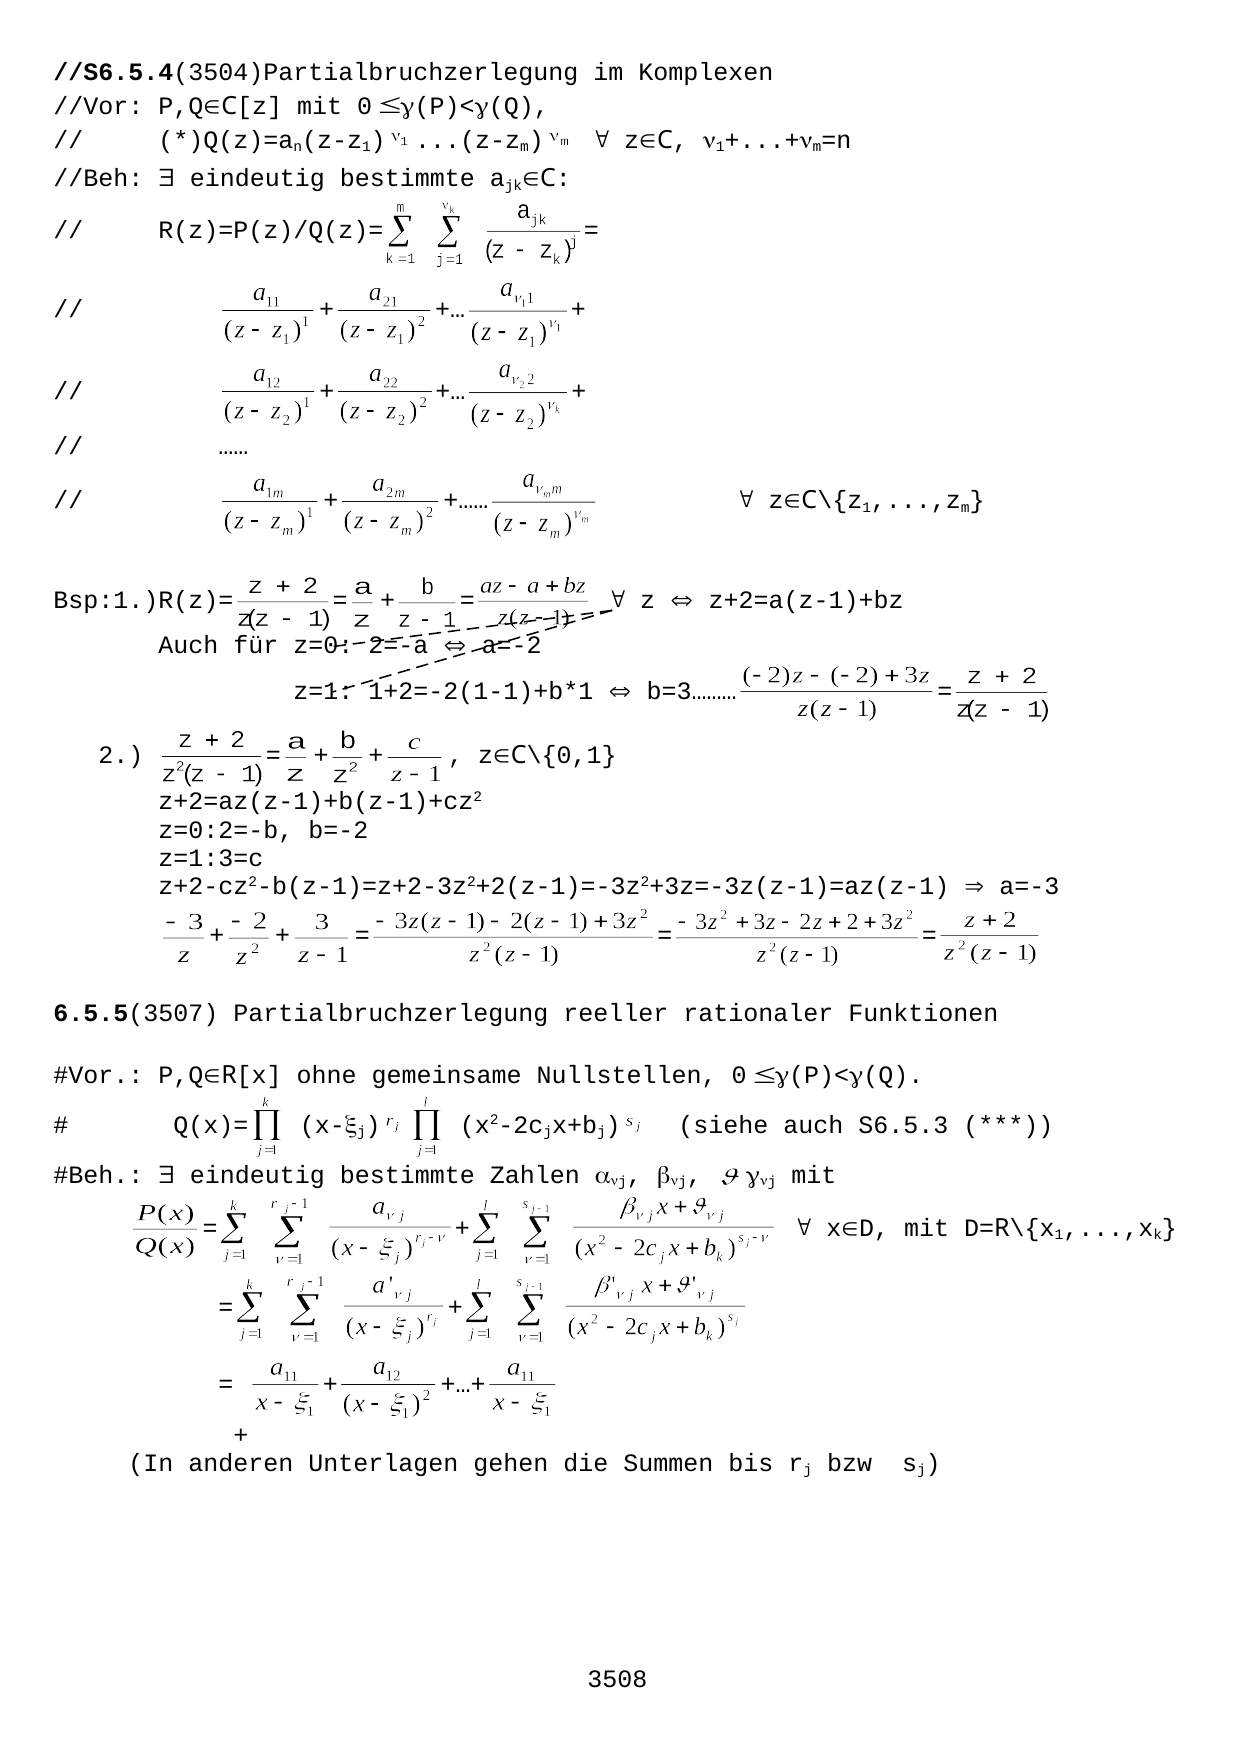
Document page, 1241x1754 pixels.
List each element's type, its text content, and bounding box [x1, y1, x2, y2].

text //Vor: P,QC[z] mit 0(P)<(Q), [53, 87, 1181, 122]
text z+2=az(z-1)+b(z-1)+cz2 [53, 789, 1181, 817]
text z=1: 1+2=-2(1-1)+b*1  b=3………= [53, 661, 1181, 724]
text // ++…+ [53, 271, 1181, 352]
text Bsp:1.)R(z)==+=  z  z+2=a(z-1)+bz [53, 571, 1181, 632]
text Auch für z=0: 2=-a  a=-2 [53, 632, 1181, 661]
text // R(z)=P(z)/Q(z)== [53, 194, 1181, 271]
text =+  xD, mit D=R\{x1,...,xk} [53, 1191, 1181, 1269]
text 2.) =++, zC\{0,1} [53, 724, 1181, 789]
text ++=== [53, 902, 1181, 1001]
text #Vor.: P,QR[x] ohne gemeinsame Nullstellen, 0(P)<(Q). [53, 1057, 1181, 1091]
text =+ [53, 1269, 1181, 1348]
text //S6.5.4(3504)Partialbruchzerlegung im Komplexen [53, 59, 1181, 87]
text z+2-cz2-b(z-1)=z+2-3z2+2(z-1)=-3z2+3z=-3z(z-1)=az(z-1)  a=-3 [53, 874, 1181, 902]
text z=0:2=-b, b=-2 [53, 817, 1181, 846]
text + (In anderen Unterlagen gehen die Summen bis rj bzw sj) [53, 1422, 1181, 1479]
text // …… [53, 433, 1181, 462]
text # Q(x)=(x-j)(x2-2cjx+bj) (siehe auch S6.5.3 (***)) [53, 1091, 1181, 1162]
text z=1:3=c [53, 846, 1181, 874]
text //Beh:  eindeutig bestimmte ajkC: [53, 160, 1181, 194]
text // ++……  zC\{z1,...,zm} [53, 462, 1181, 543]
text #Beh.:  eindeutig bestimmte Zahlen j, j, j mit [53, 1162, 1181, 1191]
text // (*)Q(z)=an(z-z1)...(z-zm)  zC, 1+...+m=n [53, 122, 1181, 160]
text = ++…+ [53, 1348, 1181, 1422]
text // ++…+ [53, 352, 1181, 433]
subtitle 6.5.5(3507) Partialbruchzerlegung reeller rationaler Funktionen [53, 1001, 1181, 1029]
